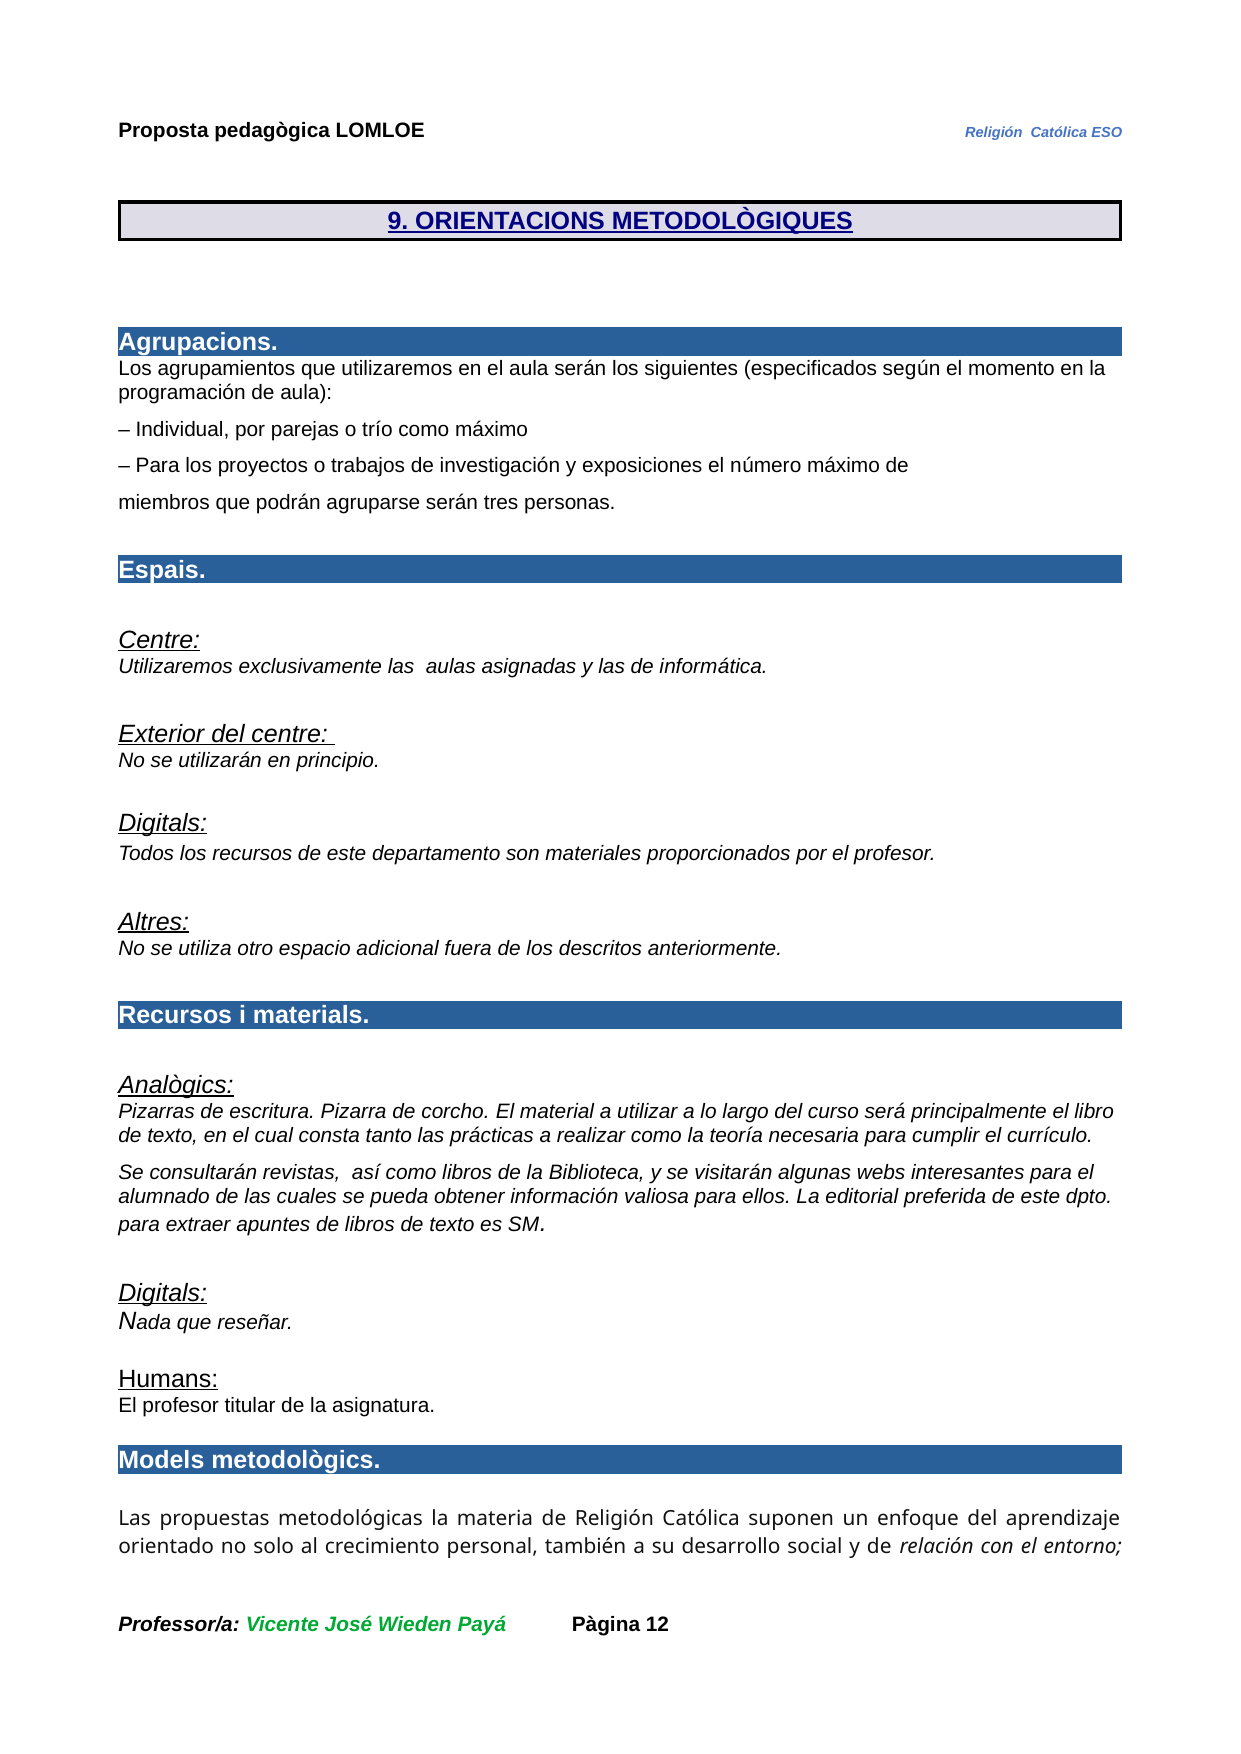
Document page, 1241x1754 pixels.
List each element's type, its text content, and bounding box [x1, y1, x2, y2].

text Centre: [118, 625, 1122, 653]
list Humans: [118, 1364, 1122, 1393]
text Los agrupamientos que utilizaremos en el aula serán los siguientes (especificados según el momento en la programación de aula): [118, 356, 1122, 404]
text Altres: [118, 907, 1122, 935]
text Todos los recursos de este departamento son materiales proporcionados por el profesor. [118, 837, 1122, 865]
text Recursos i materials. [118, 1001, 1122, 1029]
text No se utiliza otro espacio adicional fuera de los descritos anteriormente. [118, 935, 1122, 959]
text Agrupacions. [118, 327, 1122, 356]
text Nada que reseñar. [118, 1306, 1122, 1335]
text Models metodològics. [118, 1445, 1122, 1474]
text miembros que podrán agruparse serán tres personas. [118, 489, 1122, 513]
text – Individual, por parejas o trío como máximo [118, 417, 1122, 441]
text Espais. [118, 555, 1122, 583]
text – Para los proyectos o trabajos de investigación y exposiciones el número máximo de [118, 453, 1122, 477]
text Las propuestas metodológicas la materia de Religión Católica suponen un enfoque del aprendizaje orientado no solo al crecimiento personal, también a su desarrollo social y de relación con el entorno; [118, 1503, 1122, 1560]
text El profesor titular de la asignatura. [118, 1393, 1122, 1417]
list Analògics: [118, 1071, 1122, 1099]
text Pizarras de escritura. Pizarra de corcho. El material a utilizar a lo largo del curso será principalmente el libro de texto, en el cual consta tanto las prácticas a realizar como la teoría necesaria para cumplir el currículo. [118, 1099, 1122, 1147]
text Se consultarán revistas, así como libros de la Biblioteca, y se visitarán algunas webs interesantes para el alumnado de las cuales se pueda obtener información valiosa para ellos. La editorial preferida de este dpto. para extraer apuntes de libros de texto es SM. [118, 1160, 1122, 1236]
text Digitals: [118, 808, 1122, 837]
text Utilizaremos exclusivamente las aulas asignadas y las de informática. [118, 653, 1122, 677]
text Exterior del centre: [118, 719, 1122, 747]
list Digitals: [118, 1278, 1122, 1306]
text 9. ORIENTACIONS METODOLÒGIQUES [121, 204, 1119, 238]
text No se utilizarán en principio. [118, 747, 1122, 771]
